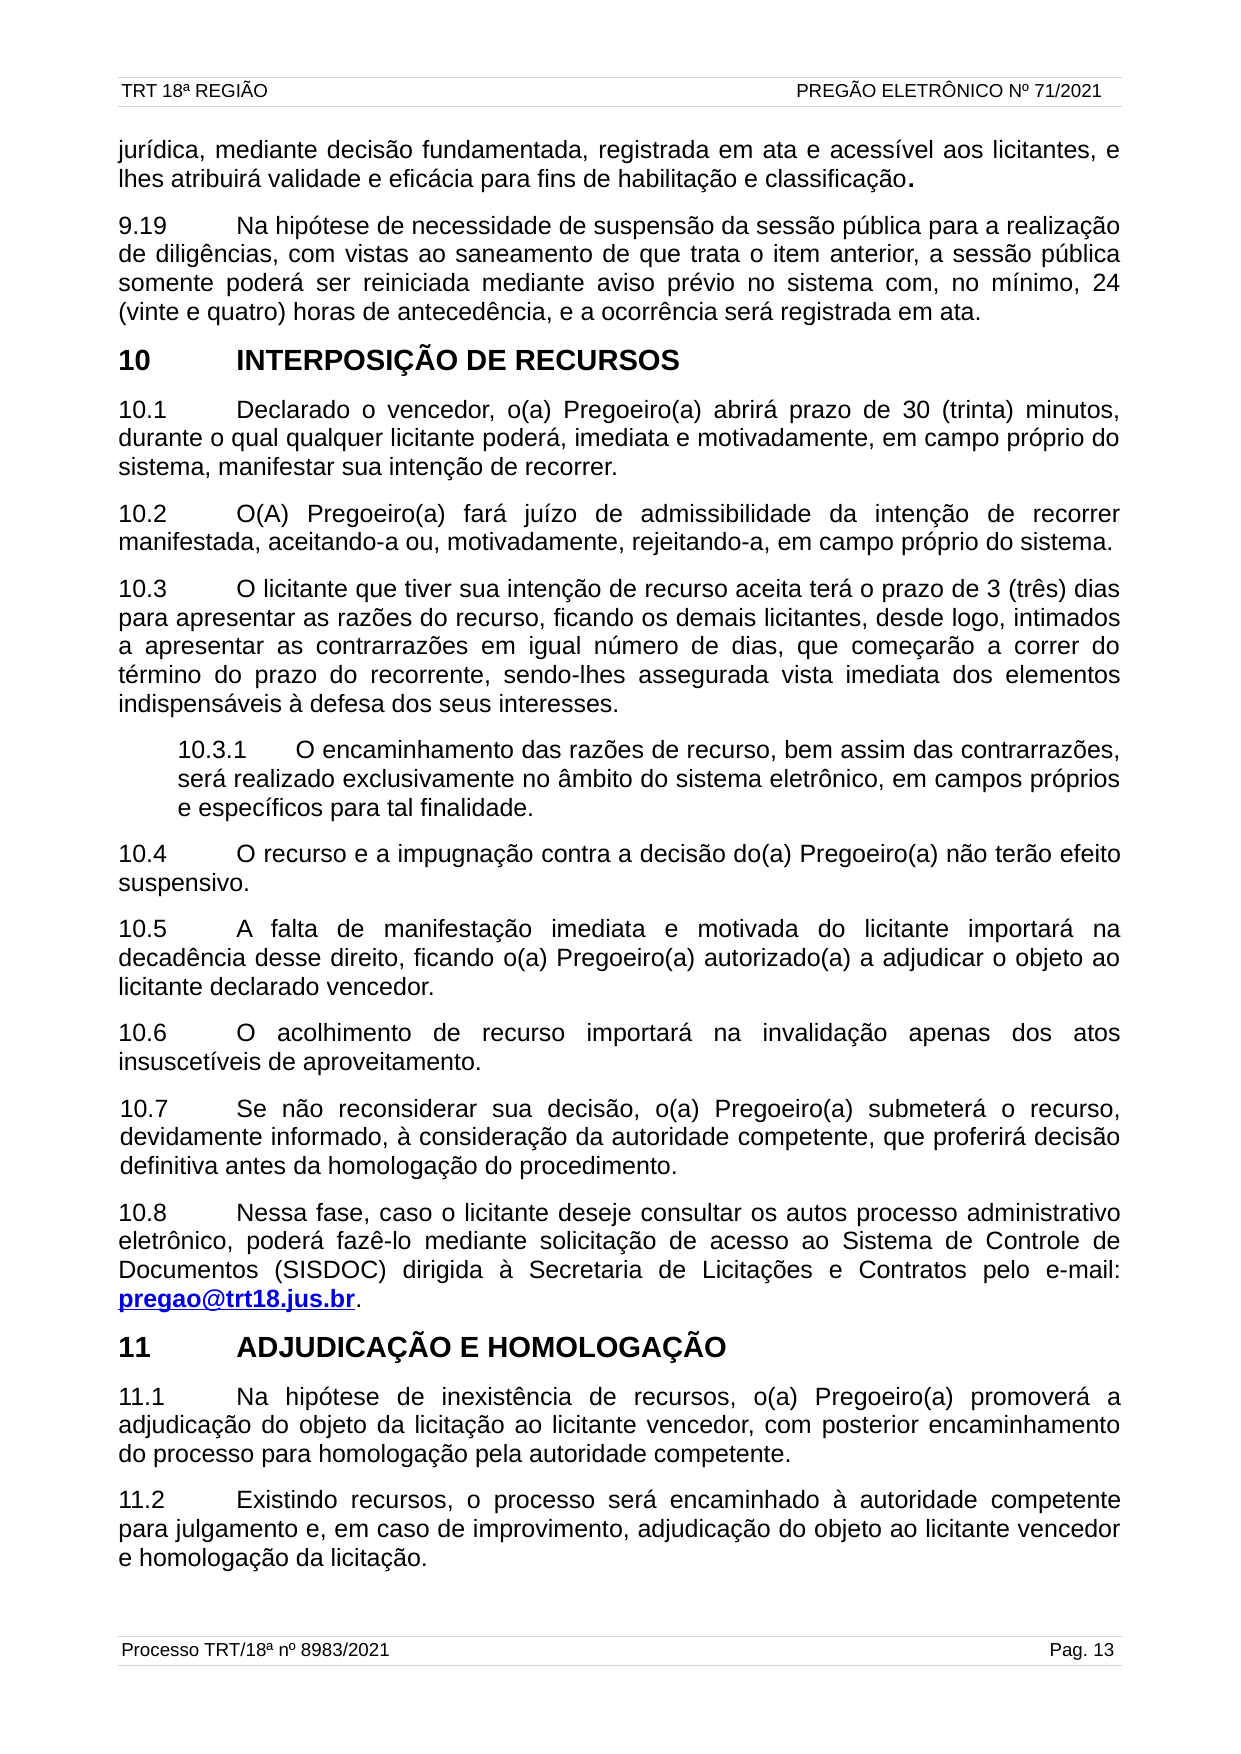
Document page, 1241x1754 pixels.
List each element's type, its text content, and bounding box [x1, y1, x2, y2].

text 10 INTERPOSIÇÃO DE RECURSOS [118, 343, 1122, 377]
text 10.3.1 O encaminhamento das razões de recurso, bem assim das contrarrazões, será realizado exclusivamente no âmbito do sistema eletrônico, em campos próprios e específicos para tal finalidade. [177, 735, 1122, 822]
text 11.1 Na hipótese de inexistência de recursos, o(a) Pregoeiro(a) promoverá a adjudicação do objeto da licitação ao licitante vencedor, com posterior encaminhamento do processo para homologação pela autoridade competente. [118, 1382, 1122, 1468]
text 10.4 O recurso e a impugnação contra a decisão do(a) Pregoeiro(a) não terão efeito suspensivo. [118, 839, 1122, 897]
text 10.1 Declarado o vencedor, o(a) Pregoeiro(a) abrirá prazo de 30 (trinta) minutos, durante o qual qualquer licitante poderá, imediata e motivadamente, em campo próprio do sistema, manifestar sua intenção de recorrer. [118, 395, 1122, 481]
text jurídica, mediante decisão fundamentada, registrada em ata e acessível aos licitantes, e lhes atribuirá validade e eficácia para fins de habilitação e classificação. [118, 136, 1122, 193]
text 10.8 Nessa fase, caso o licitante deseje consultar os autos processo administrativo eletrônico, poderá fazê-lo mediante solicitação de acesso ao Sistema de Controle de Documentos (SISDOC) dirigida à Secretaria de Licitações e Contratos pelo e-mail: pregao@trt18.jus.br. [118, 1198, 1122, 1313]
text 10.6 O acolhimento de recurso importará na invalidação apenas dos atos insuscetíveis de aproveitamento. [118, 1018, 1122, 1076]
text 10.5 A falta de manifestação imediata e motivada do licitante importará na decadência desse direito, ficando o(a) Pregoeiro(a) autorizado(a) a adjudicar o objeto ao licitante declarado vencedor. [118, 914, 1122, 1001]
text 10.2 O(A) Pregoeiro(a) fará juízo de admissibilidade da intenção de recorrer manifestada, aceitando-a ou, motivadamente, rejeitando-a, em campo próprio do sistema. [118, 499, 1122, 556]
text 10.3 O licitante que tiver sua intenção de recurso aceita terá o prazo de 3 (três) dias para apresentar as razões do recurso, ficando os demais licitantes, desde logo, intimados a apresentar as contrarrazões em igual número de dias, que começarão a correr do término do prazo do recorrente, sendo-lhes assegurada vista imediata dos elementos indispensáveis à defesa dos seus interesses. [118, 574, 1122, 718]
text 10.7 Se não reconsiderar sua decisão, o(a) Pregoeiro(a) submeterá o recurso, devidamente informado, à consideração da autoridade competente, que proferirá decisão definitiva antes da homologação do procedimento. [119, 1094, 1122, 1180]
text 11.2 Existindo recursos, o processo será encaminhado à autoridade competente para julgamento e, em caso de improvimento, adjudicação do objeto ao licitante vencedor e homologação da licitação. [118, 1486, 1122, 1572]
text 11 ADJUDICAÇÃO E HOMOLOGAÇÃO [118, 1330, 1122, 1364]
text 9.19 Na hipótese de necessidade de suspensão da sessão pública para a realização de diligências, com vistas ao saneamento de que trata o item anterior, a sessão pública somente poderá ser reiniciada mediante aviso prévio no sistema com, no mínimo, 24 (vinte e quatro) horas de antecedência, e a ocorrência será registrada em ata. [118, 211, 1122, 326]
